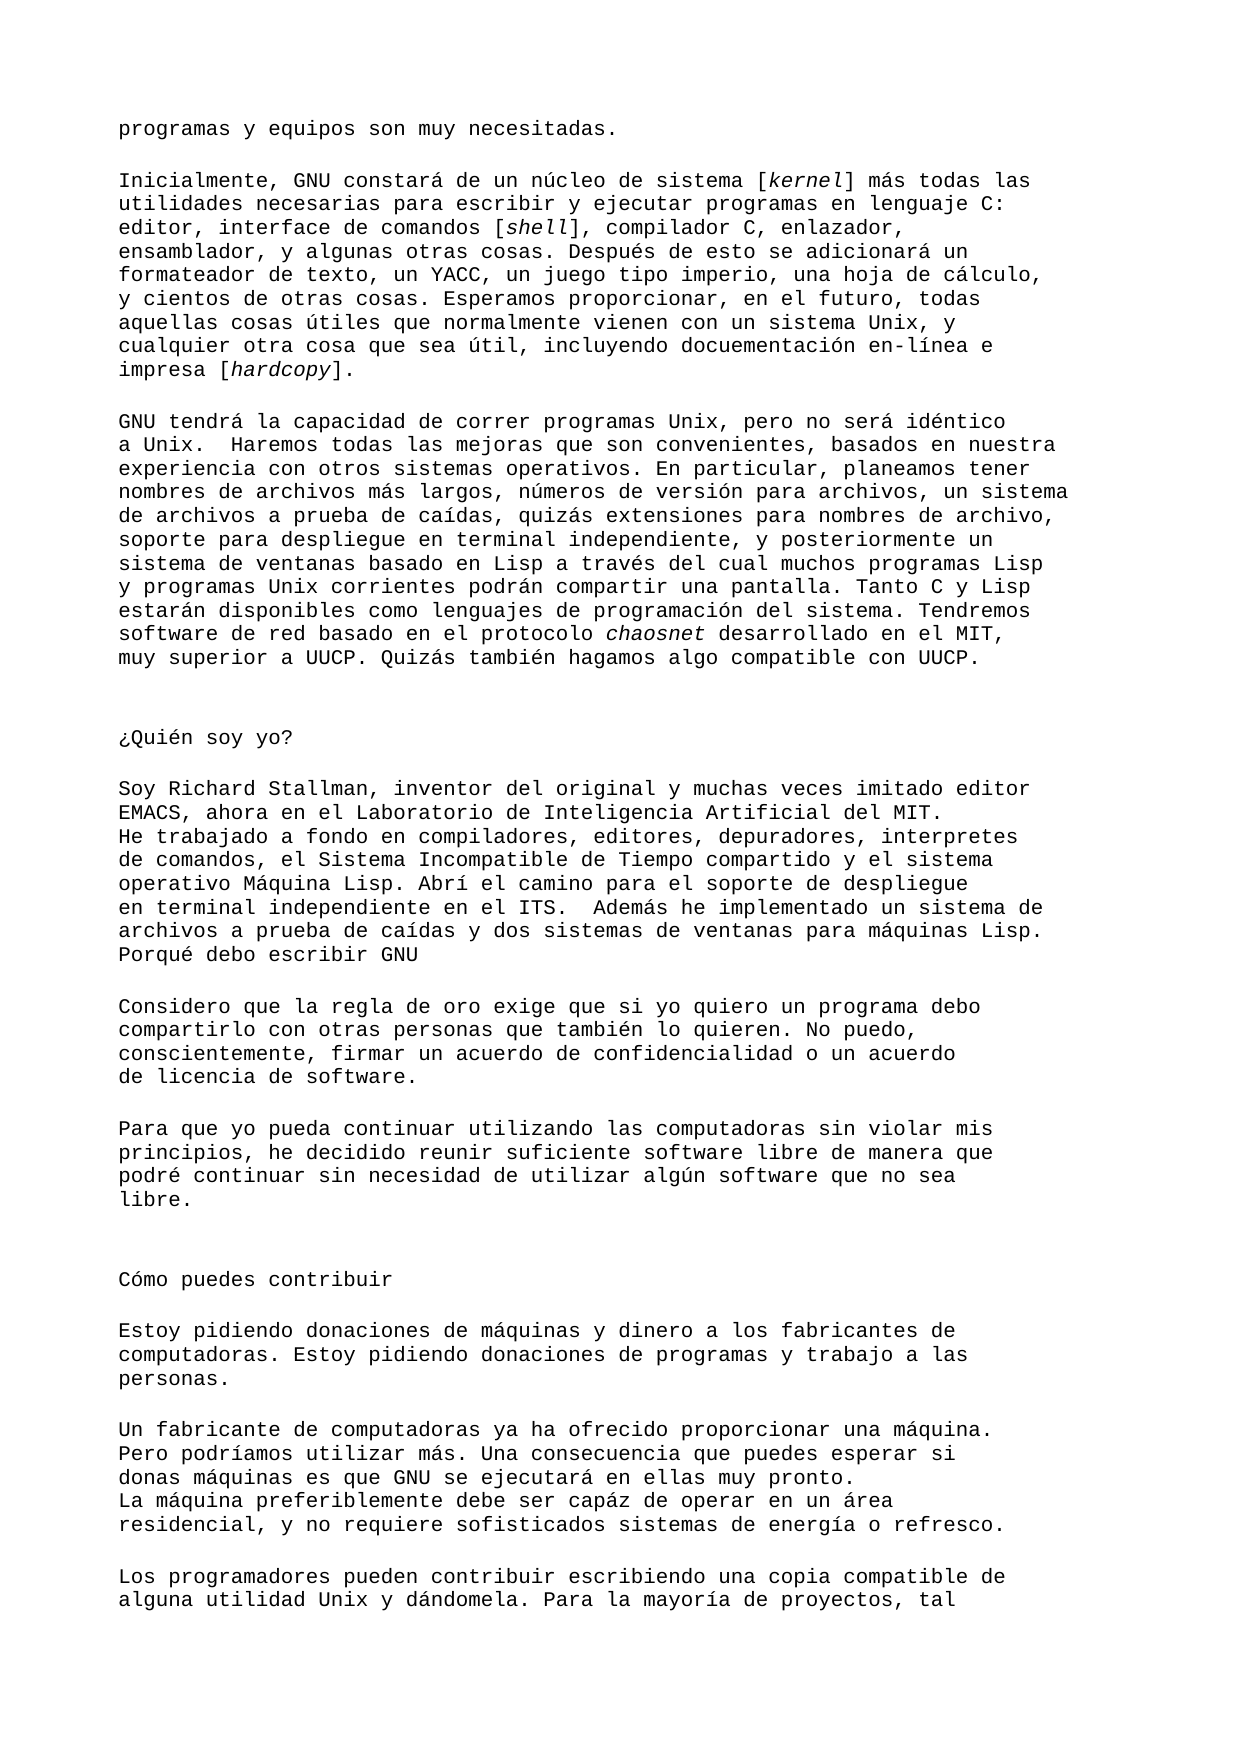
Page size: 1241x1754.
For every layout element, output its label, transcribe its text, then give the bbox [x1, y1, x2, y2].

text de comandos, el Sistema Incompatible de Tiempo compartido y el sistema [118, 849, 1122, 873]
text muy superior a UUCP. Quizás también hagamos algo compatible con UUCP. [118, 647, 1122, 671]
text ¿Quién soy yo? [118, 727, 1122, 750]
text archivos a prueba de caídas y dos sistemas de ventanas para máquinas Lisp. [118, 920, 1122, 944]
text soporte para despliegue en terminal independiente, y posteriormente un [118, 529, 1122, 552]
text editor, interface de comandos [shell], compilador C, enlazador, [118, 217, 1122, 241]
text ensamblador, y algunas otras cosas. Después de esto se adicionará un [118, 241, 1122, 264]
text donas máquinas es que GNU se ejecutará en ellas muy pronto. [118, 1467, 1122, 1490]
text Soy Richard Stallman, inventor del original y muchas veces imitado editor [118, 778, 1122, 802]
text residencial, y no requiere sofisticados sistemas de energía o refresco. [118, 1514, 1122, 1538]
text conscientemente, firmar un acuerdo de confidencialidad o un acuerdo [118, 1043, 1122, 1067]
text He trabajado a fondo en compiladores, editores, depuradores, interpretes [118, 826, 1122, 849]
text podré continuar sin necesidad de utilizar algún software que no sea [118, 1166, 1122, 1189]
text alguna utilidad Unix y dándomela. Para la mayoría de proyectos, tal [118, 1589, 1122, 1613]
text impresa [hardcopy]. [118, 359, 1122, 383]
text de licencia de software. [118, 1067, 1122, 1090]
text compartirlo con otras personas que también lo quieren. No puedo, [118, 1019, 1122, 1043]
text GNU tendrá la capacidad de correr programas Unix, pero no será idéntico [118, 411, 1122, 434]
text software de red basado en el protocolo chaosnet desarrollado en el MIT, [118, 623, 1122, 647]
text aquellas cosas útiles que normalmente vienen con un sistema Unix, y [118, 312, 1122, 335]
text operativo Máquina Lisp. Abrí el camino para el soporte de despliegue [118, 873, 1122, 897]
text de archivos a prueba de caídas, quizás extensiones para nombres de archivo, [118, 505, 1122, 529]
text principios, he decidido reunir suficiente software libre de manera que [118, 1142, 1122, 1166]
text a Unix. Haremos todas las mejoras que son convenientes, basados en nuestra [118, 434, 1122, 458]
text y cientos de otras cosas. Esperamos proporcionar, en el futuro, todas [118, 288, 1122, 312]
text sistema de ventanas basado en Lisp a través del cual muchos programas Lisp [118, 552, 1122, 576]
text utilidades necesarias para escribir y ejecutar programas en lenguaje C: [118, 193, 1122, 217]
text formateador de texto, un YACC, un juego tipo imperio, una hoja de cálculo, [118, 264, 1122, 288]
text EMACS, ahora en el Laboratorio de Inteligencia Artificial del MIT. [118, 802, 1122, 826]
text personas. [118, 1368, 1122, 1391]
text en terminal independiente en el ITS. Además he implementado un sistema de [118, 897, 1122, 920]
text experiencia con otros sistemas operativos. En particular, planeamos tener [118, 458, 1122, 482]
text cualquier otra cosa que sea útil, incluyendo docuementación en-línea e [118, 335, 1122, 359]
text estarán disponibles como lenguajes de programación del sistema. Tendremos [118, 600, 1122, 623]
text Porqué debo escribir GNU [118, 944, 1122, 968]
text Los programadores pueden contribuir escribiendo una copia compatible de [118, 1566, 1122, 1589]
text Considero que la regla de oro exige que si yo quiero un programa debo [118, 996, 1122, 1019]
text libre. [118, 1189, 1122, 1213]
text nombres de archivos más largos, números de versión para archivos, un sistema [118, 482, 1122, 505]
text Inicialmente, GNU constará de un núcleo de sistema [kernel] más todas las [118, 170, 1122, 193]
text y programas Unix corrientes podrán compartir una pantalla. Tanto C y Lisp [118, 576, 1122, 600]
text Un fabricante de computadoras ya ha ofrecido proporcionar una máquina. [118, 1419, 1122, 1443]
text programas y equipos son muy necesitadas. [118, 118, 1122, 142]
text Estoy pidiendo donaciones de máquinas y dinero a los fabricantes de [118, 1321, 1122, 1344]
text Para que yo pueda continuar utilizando las computadoras sin violar mis [118, 1118, 1122, 1142]
text La máquina preferiblemente debe ser capáz de operar en un área [118, 1490, 1122, 1514]
text computadoras. Estoy pidiendo donaciones de programas y trabajo a las [118, 1344, 1122, 1368]
text Cómo puedes contribuir [118, 1269, 1122, 1292]
text Pero podríamos utilizar más. Una consecuencia que puedes esperar si [118, 1443, 1122, 1467]
